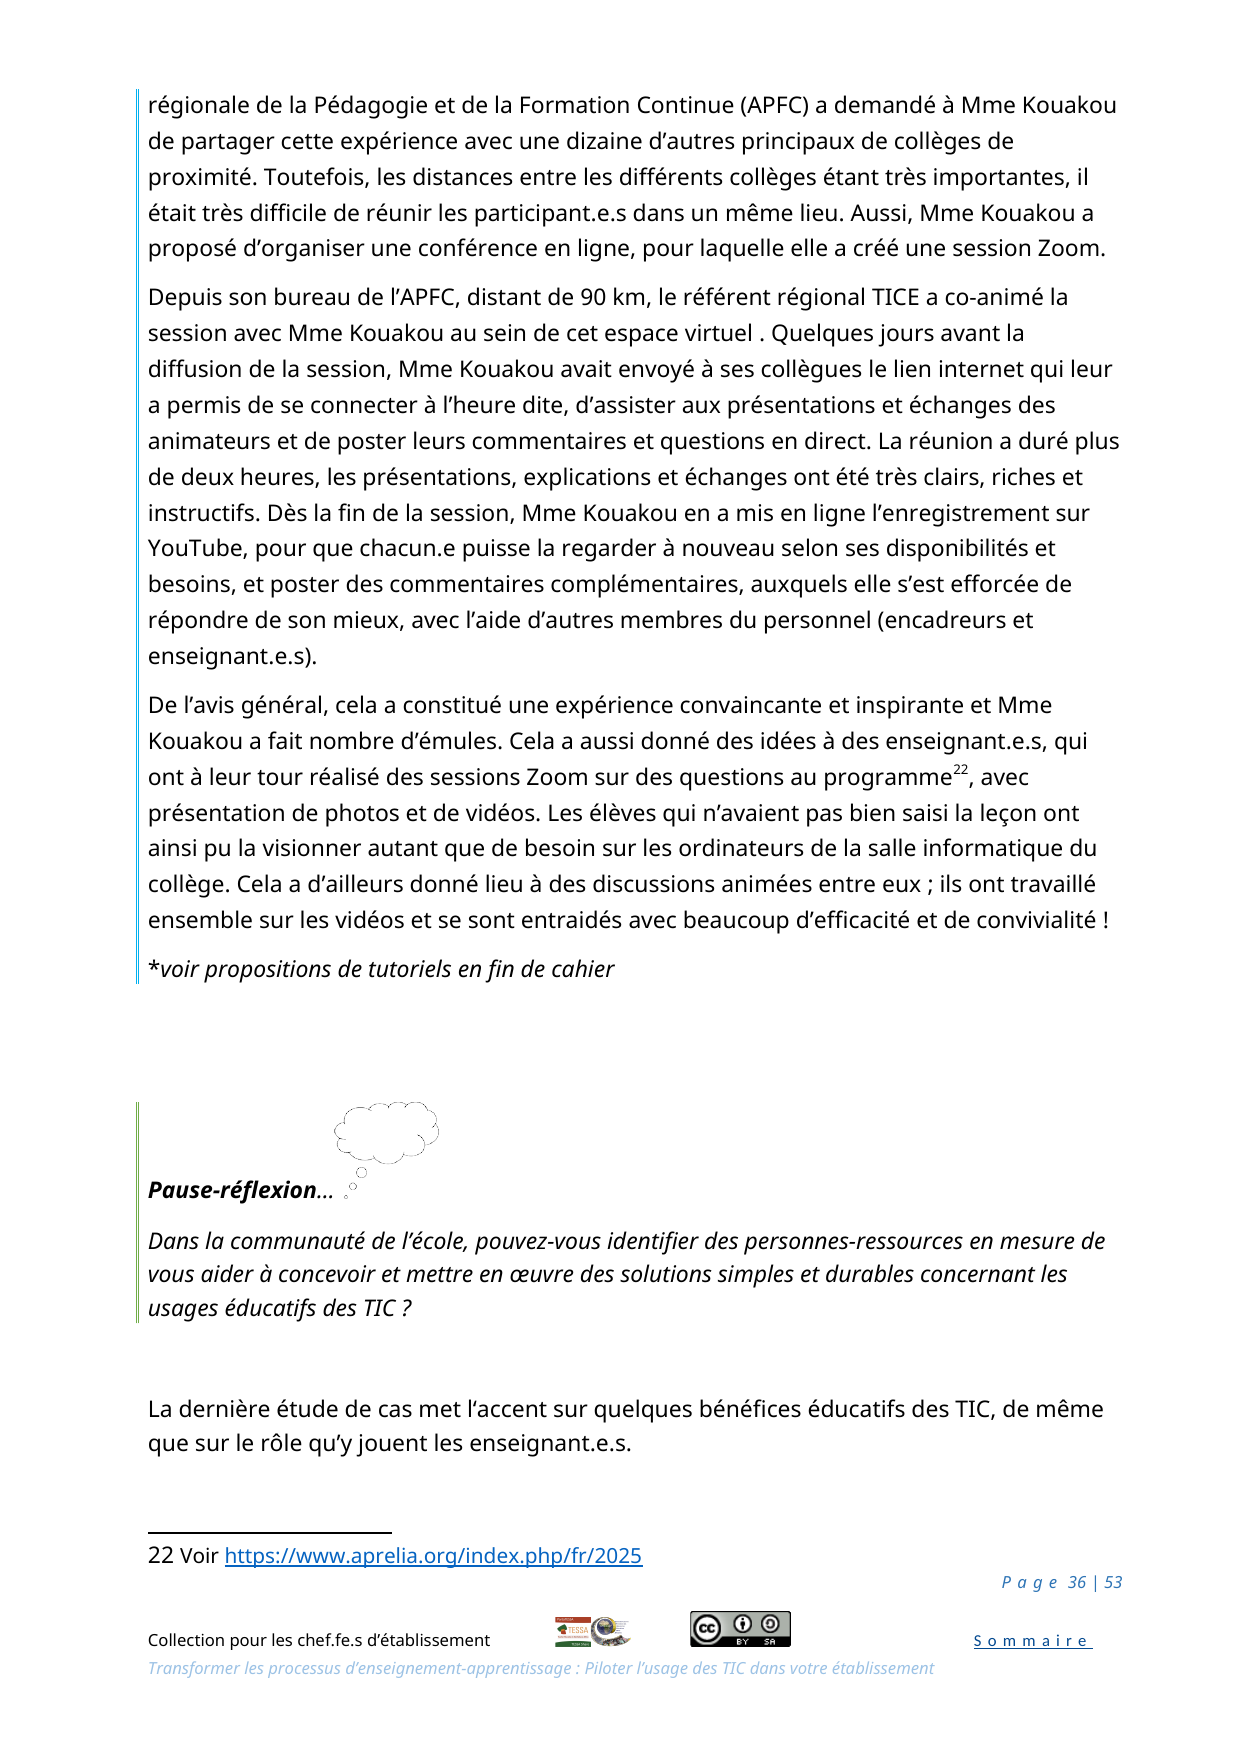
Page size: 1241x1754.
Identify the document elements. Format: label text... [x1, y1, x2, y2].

text Pause-réflexion… [139, 1102, 1122, 1206]
text Dans la communauté de l’école, pouvez-vous identifier des personnes-ressources en mesure de vous aider à concevoir et mettre en œuvre des solutions simples et durables concernant les usages éducatifs des TIC ? [139, 1225, 1122, 1323]
picture [690, 1611, 791, 1647]
text De l’avis général, cela a constitué une expérience convaincante et inspirante et Mme Kouakou a fait nombre d’émules. Cela a aussi donné des idées à des enseignant.e.s, qui ont à leur tour réalisé des sessions Zoom sur des questions au programme, avec présentation de photos et de vidéos. Les élèves qui n’avaient pas bien saisi la leçon ont ainsi pu la visionner autant que de besoin sur les ordinateurs de la salle informatique du collège. Cela a d’ailleurs donné lieu à des discussions animées entre eux ; ils ont travaillé ensemble sur les vidéos et se sont entraidés avec beaucoup d’efficacité et de convivialité ! [139, 689, 1122, 936]
picture [555, 1617, 631, 1647]
text Depuis son bureau de l’APFC, distant de 90 km, le référent régional TICE a co-animé la session avec Mme Kouakou au sein de cet espace virtuel . Quelques jours avant la diffusion de la session, Mme Kouakou avait envoyé à ses collègues le lien internet qui leur a permis de se connecter à l’heure dite, d’assister aux présentations et échanges des animateurs et de poster leurs commentaires et questions en direct. La réunion a duré plus de deux heures, les présentations, explications et échanges ont été très clairs, riches et instructifs. Dès la fin de la session, Mme Kouakou en a mis en ligne l’enregistrement sur YouTube, pour que chacun.e puisse la regarder à nouveau selon ses disponibilités et besoins, et poster des commentaires complémentaires, auxquels elle s’est efforcée de répondre de son mieux, avec l’aide d’autres membres du personnel (encadreurs et enseignant.e.s). [139, 281, 1122, 671]
text La dernière étude de cas met l‘accent sur quelques bénéfices éducatifs des TIC, de même que sur le rôle qu’y jouent les enseignant.e.s. [148, 1393, 1122, 1458]
text régionale de la Pédagogie et de la Formation Continue (APFC) a demandé à Mme Kouakou de partager cette expérience avec une dizaine d’autres principaux de collèges de proximité. Toutefois, les distances entre les différents collèges étant très importantes, il était très difficile de réunir les participant.e.s dans un même lieu. Aussi, Mme Kouakou a proposé d’organiser une conférence en ligne, pour laquelle elle a créé une session Zoom. [148, 89, 1122, 264]
text Voir https://www.aprelia.org/index.php/fr/2025 [148, 1539, 1122, 1570]
picture [334, 1102, 439, 1199]
text *voir propositions de tutoriels en fin de cahier [139, 953, 1122, 984]
